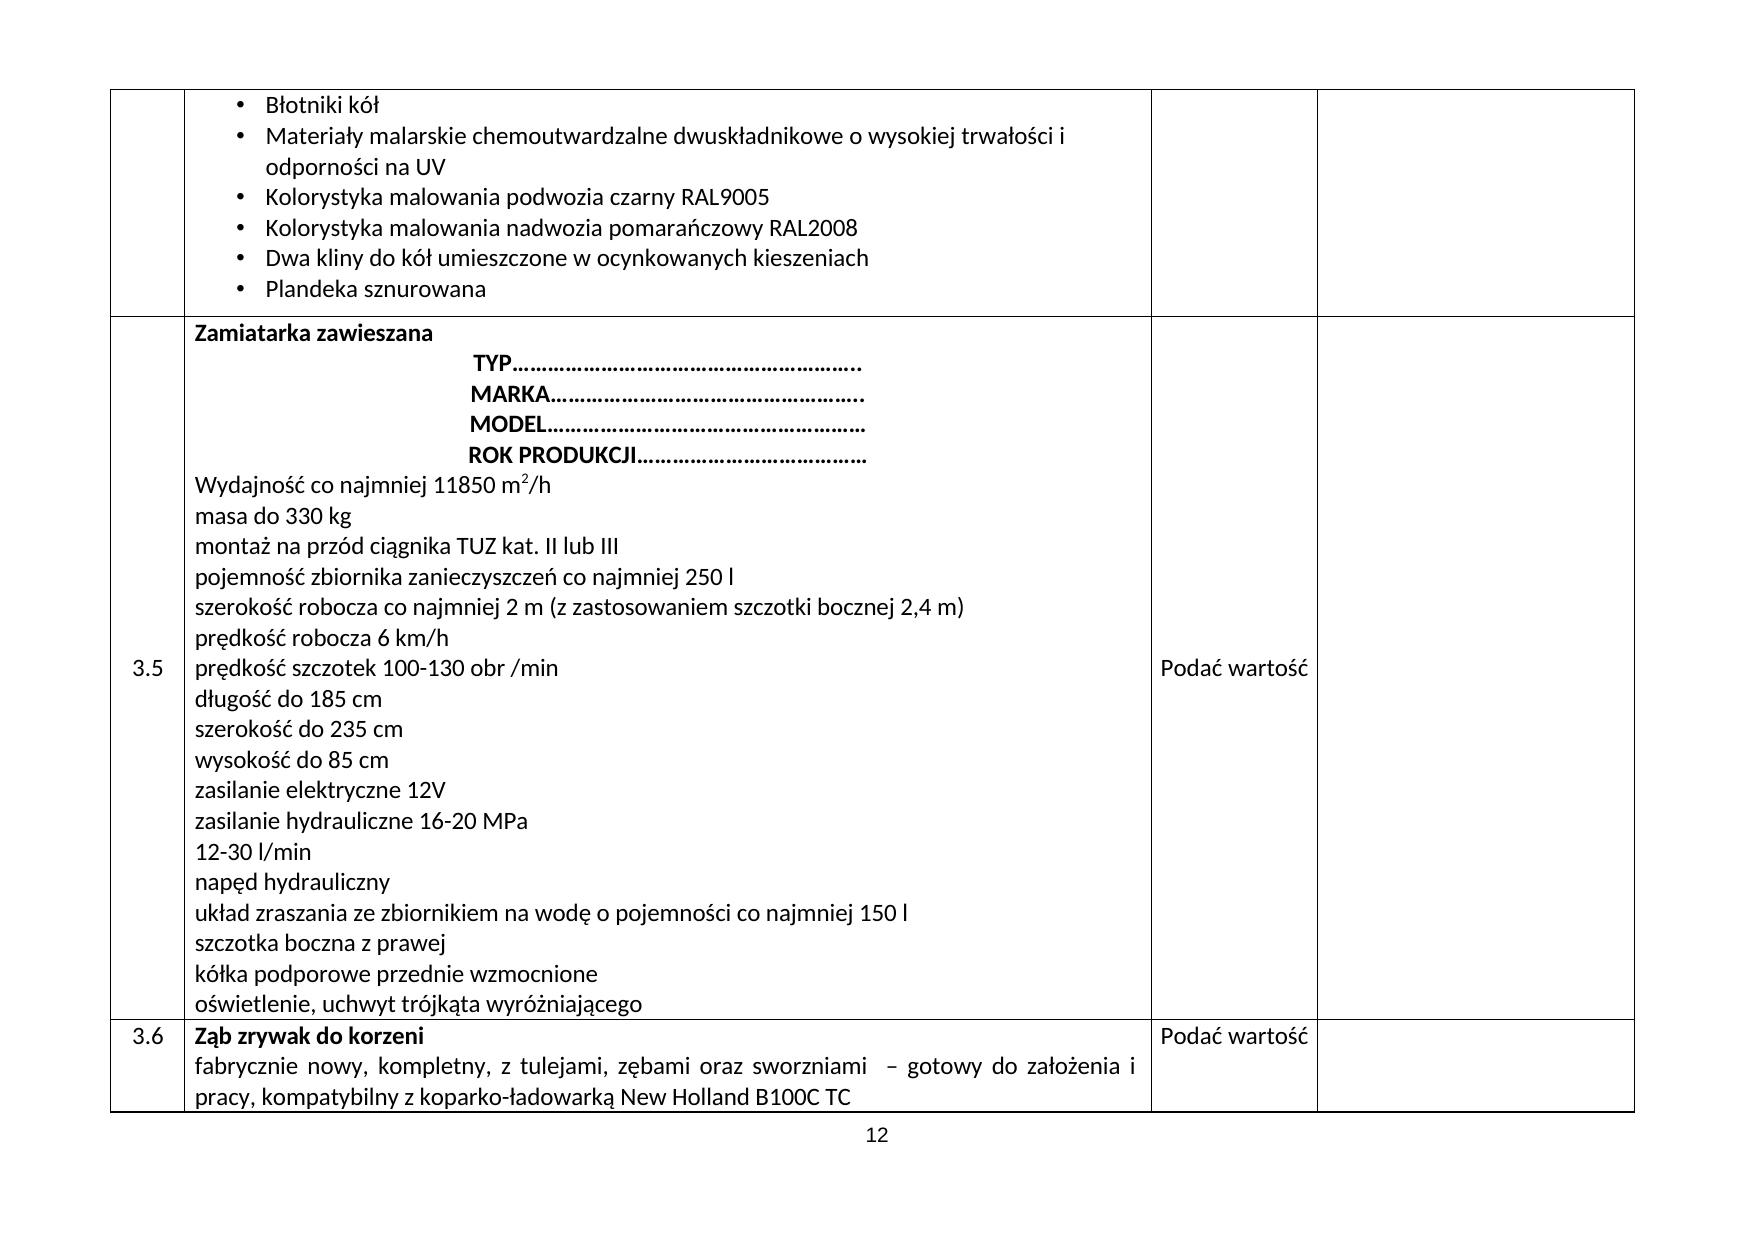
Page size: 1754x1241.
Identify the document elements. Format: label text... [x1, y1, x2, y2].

table_cell [111, 90, 184, 316]
table_cell Podać wartość [1152, 317, 1317, 1019]
table_cell [1318, 317, 1634, 1019]
table_cell Posypywarka ciągniona TYP………………………………………………….. MARKA…………………………………………….. MODEL……………………………………………… ROK PRODUKCJI………………………………… dwa adaptery rozsiewające ze stali nierdzewnej taśmowy podajnik materiału napęd hydrauliczny sito zasypowe koło zapasowe luzem podest serwisowy boczny ładowność co najmniej 3000 kg pojemność ładunkowa 2,5-3m3 zapotrzebowania mocy ciągnika 60 KM minimalna wydajność instalacji hydraulicznej – 30-35 l/min dopuszczalna masa całkowita do 5200 kg masa własna do 1400 kg powierzchnia zasypowa 3,5-4,5 m2 Długość skrzyni ładunkowej wewnątrz: [mm] 3200-3300 Szerokość skrzyni ładunkowej wewnątrz: [mm] 1350-1390 Wysokość skrzyni ładunkowej: [mm] 800-820 Wysokość powierzchni zasypowej: [mm] 1900-1950 Wymiary gabarytowe (długość/szerokość/ wysokość): [mm] 5400-5500 / 1800-1850 / 1900-1950 Grubość blachy ścian co najmniej: [mm] 2 Rozstaw kół: [mm] 1450-1550 Zawieszenie: jednoosiowe, sztywne Obciążenie oka dyszla: do [kg] 1000 Rozmiar ogumienia: 11,5/80-15,3 – 15/70-18 Prędkość konstrukcyjna: [km/h] 40 Szerokość taśmy mechanizmu podającego: [mm] 780-800 Ilość tarcz adaptera rozsypującego co najmniej: 2 Maksymalne obroty tarcz adaptera rozsypującego: [obr/min] 150** Szerokość rozsypywania: [mm] 1800-2800 Ciśnienie instalacji hydraulicznej: [MPa] 14-20 Wyposażenie: Stalowa skrzynia ładunkowa z gumowym przenośnikiem podłogowym Sito skrzyni ładunkowej z podporą serwisową Rodzaj ramy podwozia: prostokątna z profili zamkniętych Rodzaj dyszla: dyszel sztywny do łączenia z dolnymi zaczepami ciągnika Rodzaj zaczepu dyszla: obrotowy z okiem 50mm Rodzaj podpory dyszla: prosta ze składanym kółkiem stalowym Instalacja hamulcowa pneumatyczna dwuprzewodowa Napęd taśmowy mechanizmu podającego –silnik hydrauliczny Napęd tarcz adaptera rozsypującego – silniki hydrauliczne Sterowanie prędkością posuwu taśmy podającej – płynne zaworem hydraulicznym Postojowy hamulec ręczny z korbą Błotniki kół Materiały malarskie chemoutwardzalne dwuskładnikowe o wysokiej trwałości i odporności na UV Kolorystyka malowania podwozia czarny RAL9005 Kolorystyka malowania nadwozia pomarańczowy RAL2008 Dwa kliny do kół umieszczone w ocynkowanych kieszeniach Plandeka sznurowana [185, 90, 1151, 316]
table_cell 3.6 [111, 1020, 184, 1111]
table_cell Zamiatarka zawieszana TYP………………………………………………….. MARKA…………………………………………….. MODEL……………………………………………… ROK PRODUKCJI………………………………… Wydajność co najmniej 11850 m2/h masa do 330 kg montaż na przód ciągnika TUZ kat. II lub III pojemność zbiornika zanieczyszczeń co najmniej 250 l szerokość robocza co najmniej 2 m (z zastosowaniem szczotki bocznej 2,4 m) prędkość robocza 6 km/h prędkość szczotek 100-130 obr /min długość do 185 cm szerokość do 235 cm wysokość do 85 cm zasilanie elektryczne 12V zasilanie hydrauliczne 16-20 MPa 12-30 l/min napęd hydrauliczny układ zraszania ze zbiornikiem na wodę o pojemności co najmniej 150 l szczotka boczna z prawej kółka podporowe przednie wzmocnione oświetlenie, uchwyt trójkąta wyróżniającego [185, 317, 1151, 1019]
table_cell [1318, 90, 1634, 316]
table_cell [1152, 90, 1317, 316]
table_cell Podać wartość [1152, 1020, 1317, 1111]
table_cell 3.5 [111, 317, 184, 1019]
table_cell [1318, 1020, 1634, 1111]
